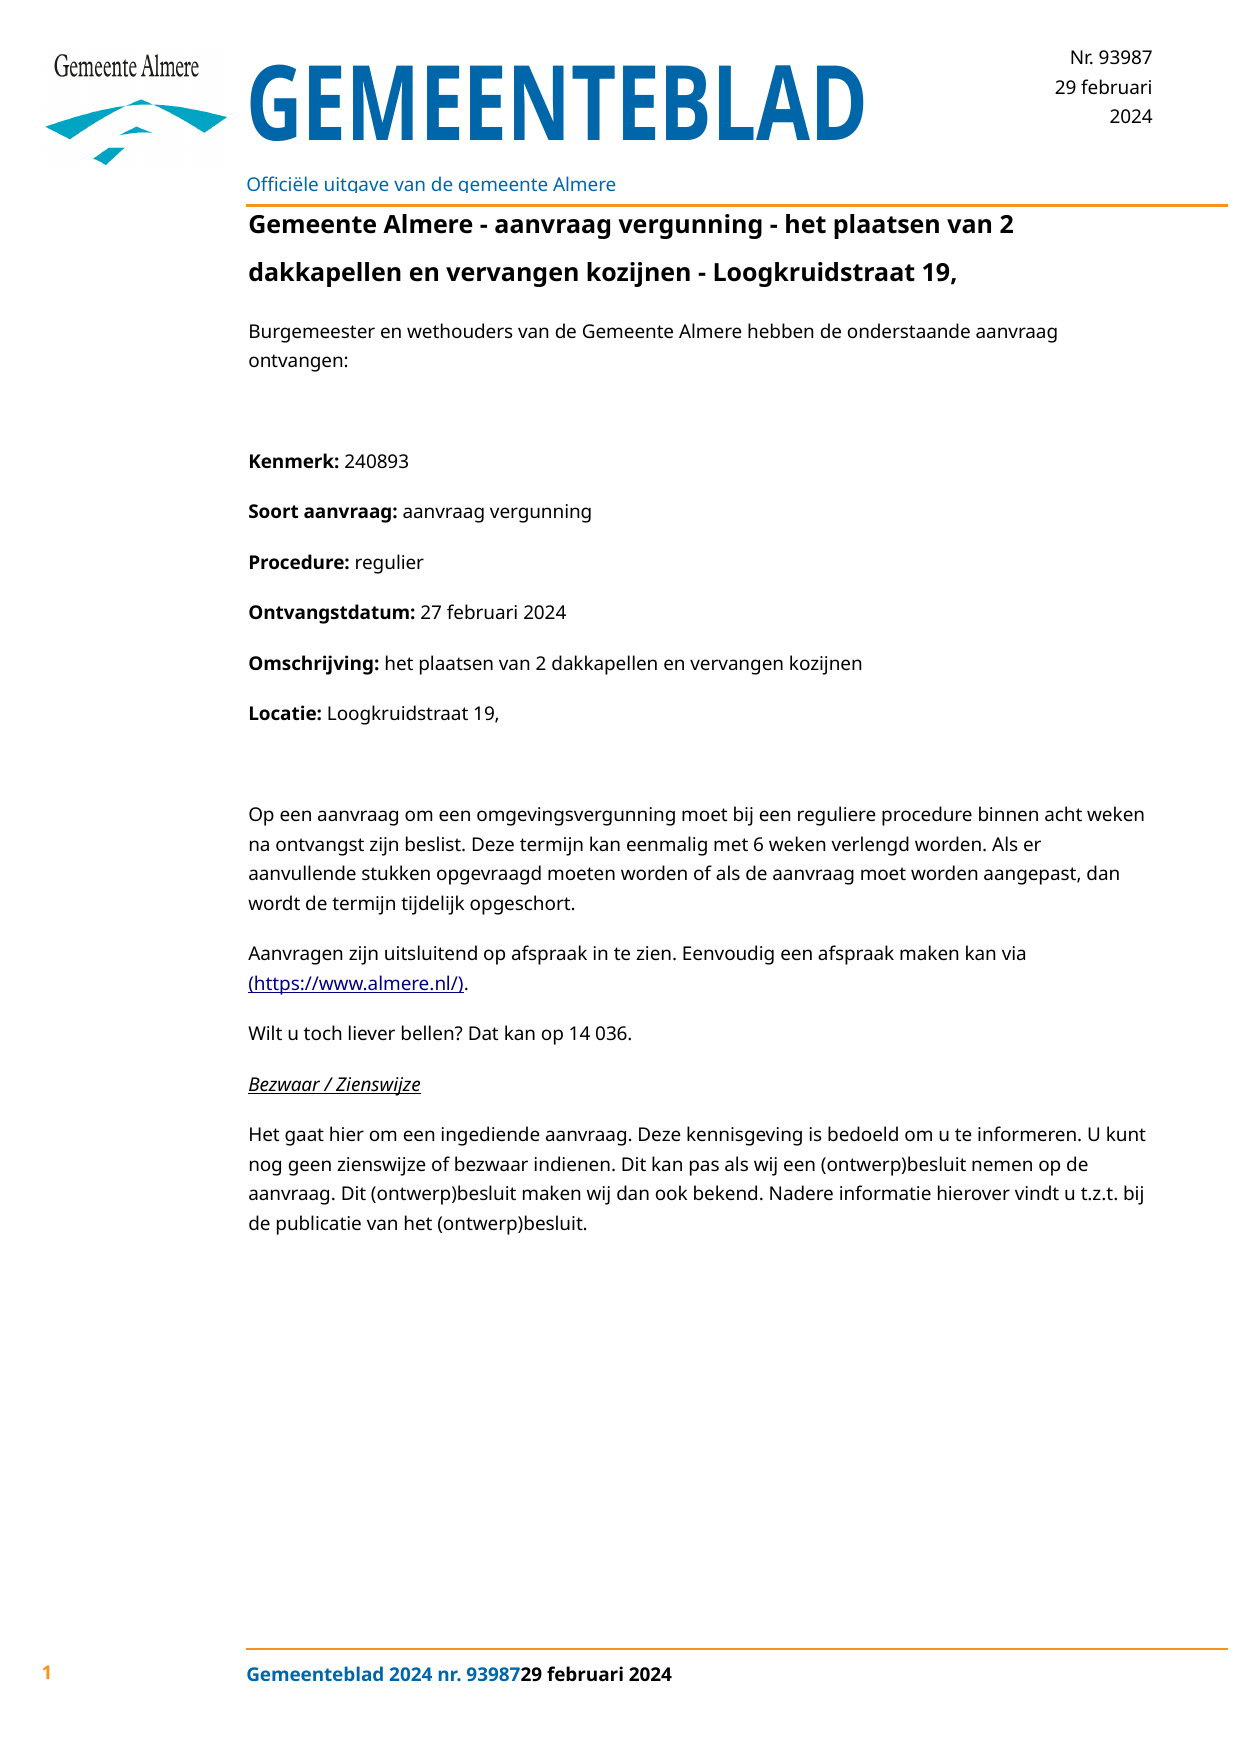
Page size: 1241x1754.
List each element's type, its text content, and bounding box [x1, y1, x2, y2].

text Gemeente Almere - aanvraag vergunning - het plaatsen van 2 dakkapellen en vervangen kozijnen - Loogkruidstraat 19, [248, 207, 1152, 288]
text Kenmerk: 240893 [248, 448, 1152, 474]
text Procedure: regulier [248, 549, 1152, 575]
text Locatie: Loogkruidstraat 19, [248, 700, 1152, 726]
text Ontvangstdatum: 27 februari 2024 [248, 599, 1152, 625]
picture [41, 47, 231, 172]
text Op een aanvraag om een omgevingsvergunning moet bij een reguliere procedure binnen acht weken na ontvangst zijn beslist. Deze termijn kan eenmalig met 6 weken verlengd worden. Als er aanvullende stukken opgevraagd moeten worden of als de aanvraag moet worden aangepast, dan wordt de termijn tijdelijk opgeschort. [248, 801, 1152, 916]
text Het gaat hier om een ingediende aanvraag. Deze kennisgeving is bedoeld om u te informeren. U kunt nog geen zienswijze of bezwaar indienen. Dit kan pas als wij een (ontwerp)besluit nemen op de aanvraag. Dit (ontwerp)besluit maken wij dan ook bekend. Nadere informatie hierover vindt u t.z.t. bij de publicatie van het (ontwerp)besluit. [248, 1121, 1152, 1236]
text Bezwaar / Zienswijze [248, 1071, 1152, 1097]
text Burgemeester en wethouders van de Gemeente Almere hebben de onderstaande aanvraag ontvangen: [248, 318, 1152, 373]
text Soort aanvraag: aanvraag vergunning [248, 499, 1152, 524]
text Aanvragen zijn uitsluitend op afspraak in te zien. Eenvoudig een afspraak maken kan via (https://www.almere.nl/). [248, 940, 1152, 996]
text Wilt u toch liever bellen? Dat kan op 14 036. [248, 1020, 1152, 1046]
text Omschrijving: het plaatsen van 2 dakkapellen en vervangen kozijnen [248, 650, 1152, 676]
